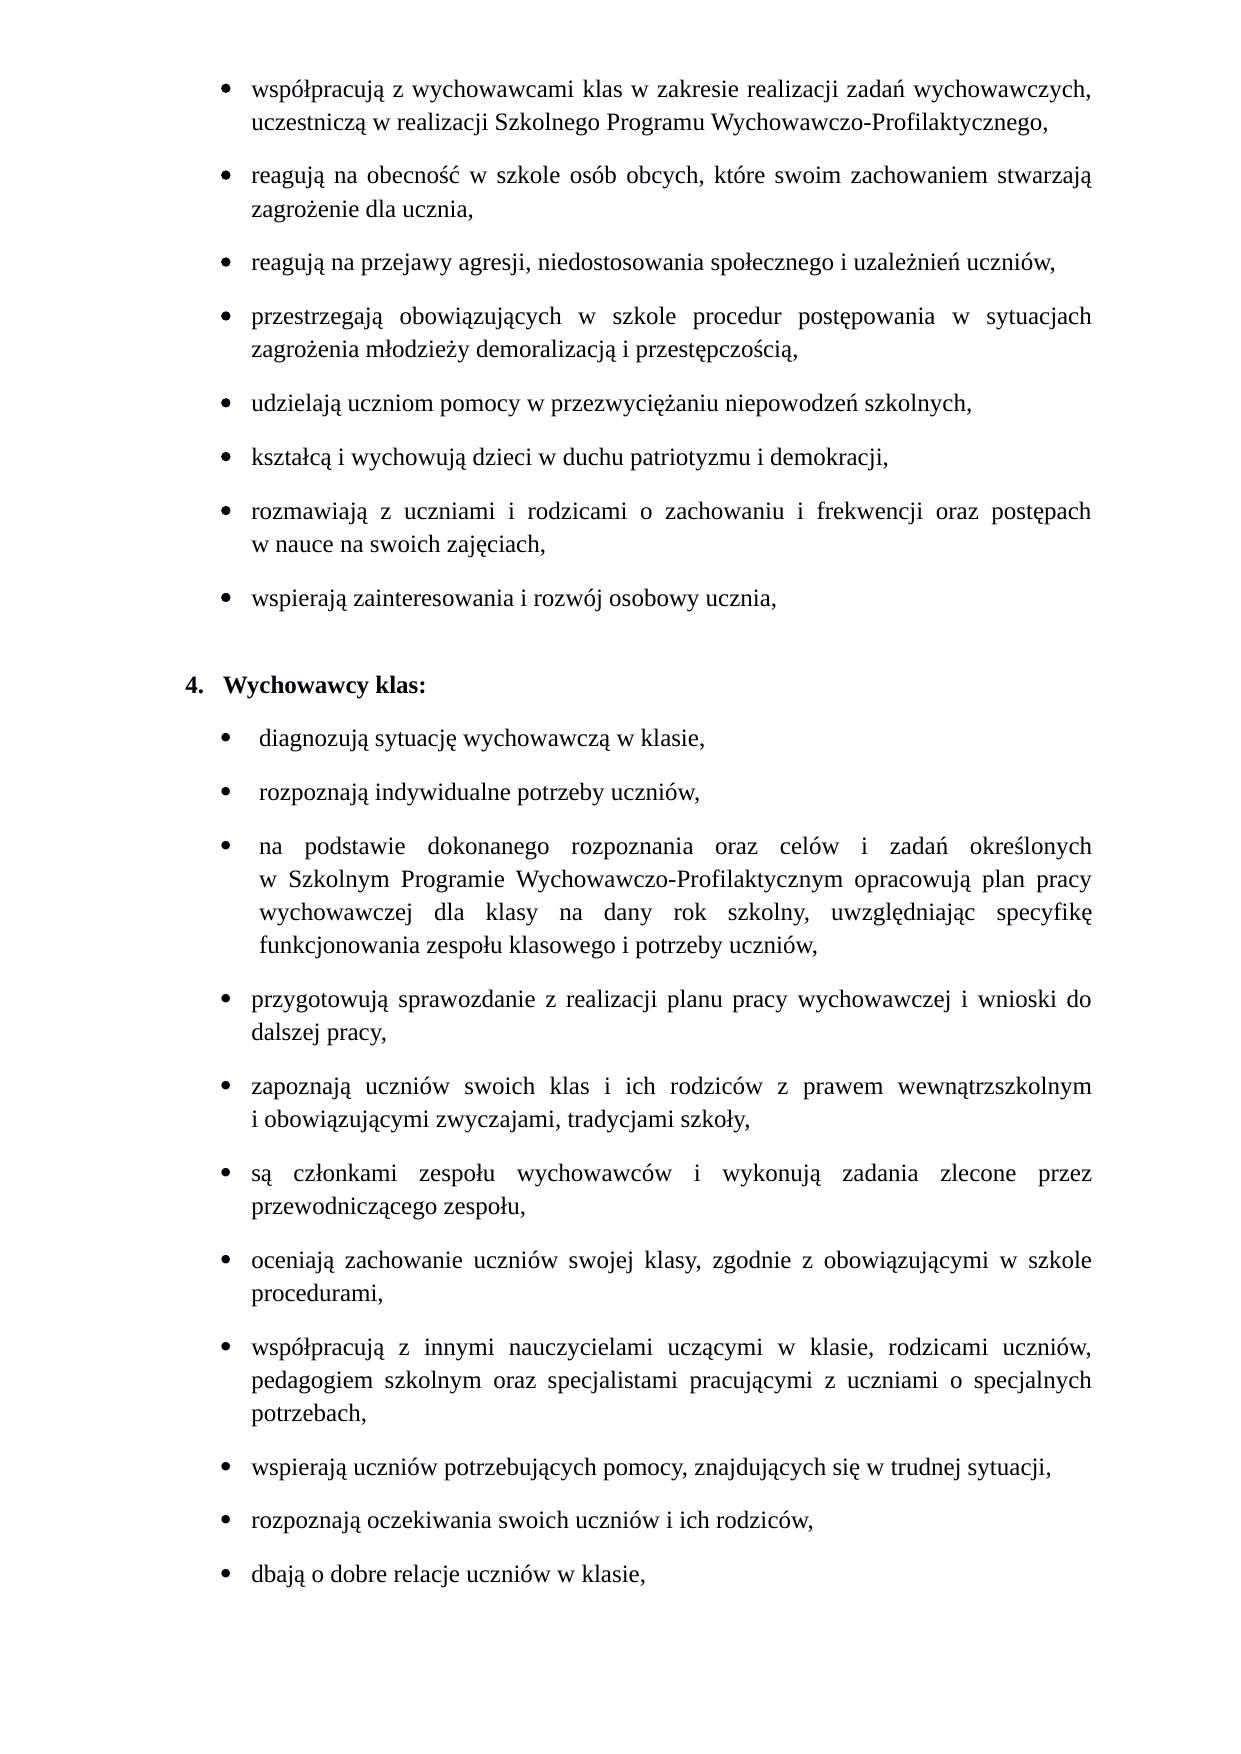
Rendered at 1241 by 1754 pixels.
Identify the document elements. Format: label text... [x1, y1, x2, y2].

list rozmawiają z uczniami i rodzicami o zachowaniu i frekwencji oraz postępach w nauce na swoich zajęciach, [221, 496, 1093, 558]
list rozpoznają indywidualne potrzeby uczniów, [221, 777, 1093, 806]
list diagnozują sytuację wychowawczą w klasie, [221, 723, 1093, 752]
list współpracują z wychowawcami klas w zakresie realizacji zadań wychowawczych, uczestniczą w realizacji Szkolnego Programu Wychowawczo-Profilaktycznego, [221, 74, 1093, 136]
list reagują na obecność w szkole osób obcych, które swoim zachowaniem stwarzają zagrożenie dla ucznia, [221, 161, 1093, 222]
list na podstawie dokonanego rozpoznania oraz celów i zadań określonych w Szkolnym Programie Wychowawczo-Profilaktycznym opracowują plan pracy wychowawczej dla klasy na dany rok szkolny, uwzględniając specyfikę funkcjonowania zespołu klasowego i potrzeby uczniów, [221, 831, 1093, 959]
list zapoznają uczniów swoich klas i ich rodziców z prawem wewnątrzszkolnym i obowiązującymi zwyczajami, tradycjami szkoły, [221, 1071, 1093, 1133]
list wspierają uczniów potrzebujących pomocy, znajdujących się w trudnej sytuacji, [221, 1452, 1093, 1480]
list Wychowawcy klas: [185, 670, 1093, 698]
list przestrzegają obowiązujących w szkole procedur postępowania w sytuacjach zagrożenia młodzieży demoralizacją i przestępczością, [221, 301, 1093, 363]
list oceniają zachowanie uczniów swojej klasy, zgodnie z obowiązującymi w szkole procedurami, [221, 1245, 1093, 1307]
list są członkami zespołu wychowawców i wykonują zadania zlecone przez przewodniczącego zespołu, [221, 1158, 1093, 1220]
list kształcą i wychowują dzieci w duchu patriotyzmu i demokracji, [221, 442, 1093, 471]
list dbają o dobre relacje uczniów w klasie, [221, 1559, 1093, 1588]
list udzielają uczniom pomocy w przezwyciężaniu niepowodzeń szkolnych, [221, 388, 1093, 417]
list przygotowują sprawozdanie z realizacji planu pracy wychowawczej i wnioski do dalszej pracy, [221, 984, 1093, 1046]
list współpracują z innymi nauczycielami uczącymi w klasie, rodzicami uczniów, pedagogiem szkolnym oraz specjalistami pracującymi z uczniami o specjalnych potrzebach, [221, 1332, 1093, 1426]
list reagują na przejawy agresji, niedostosowania społecznego i uzależnień uczniów, [221, 247, 1093, 276]
list wspierają zainteresowania i rozwój osobowy ucznia, [221, 583, 1093, 612]
list rozpoznają oczekiwania swoich uczniów i ich rodziców, [221, 1505, 1093, 1534]
